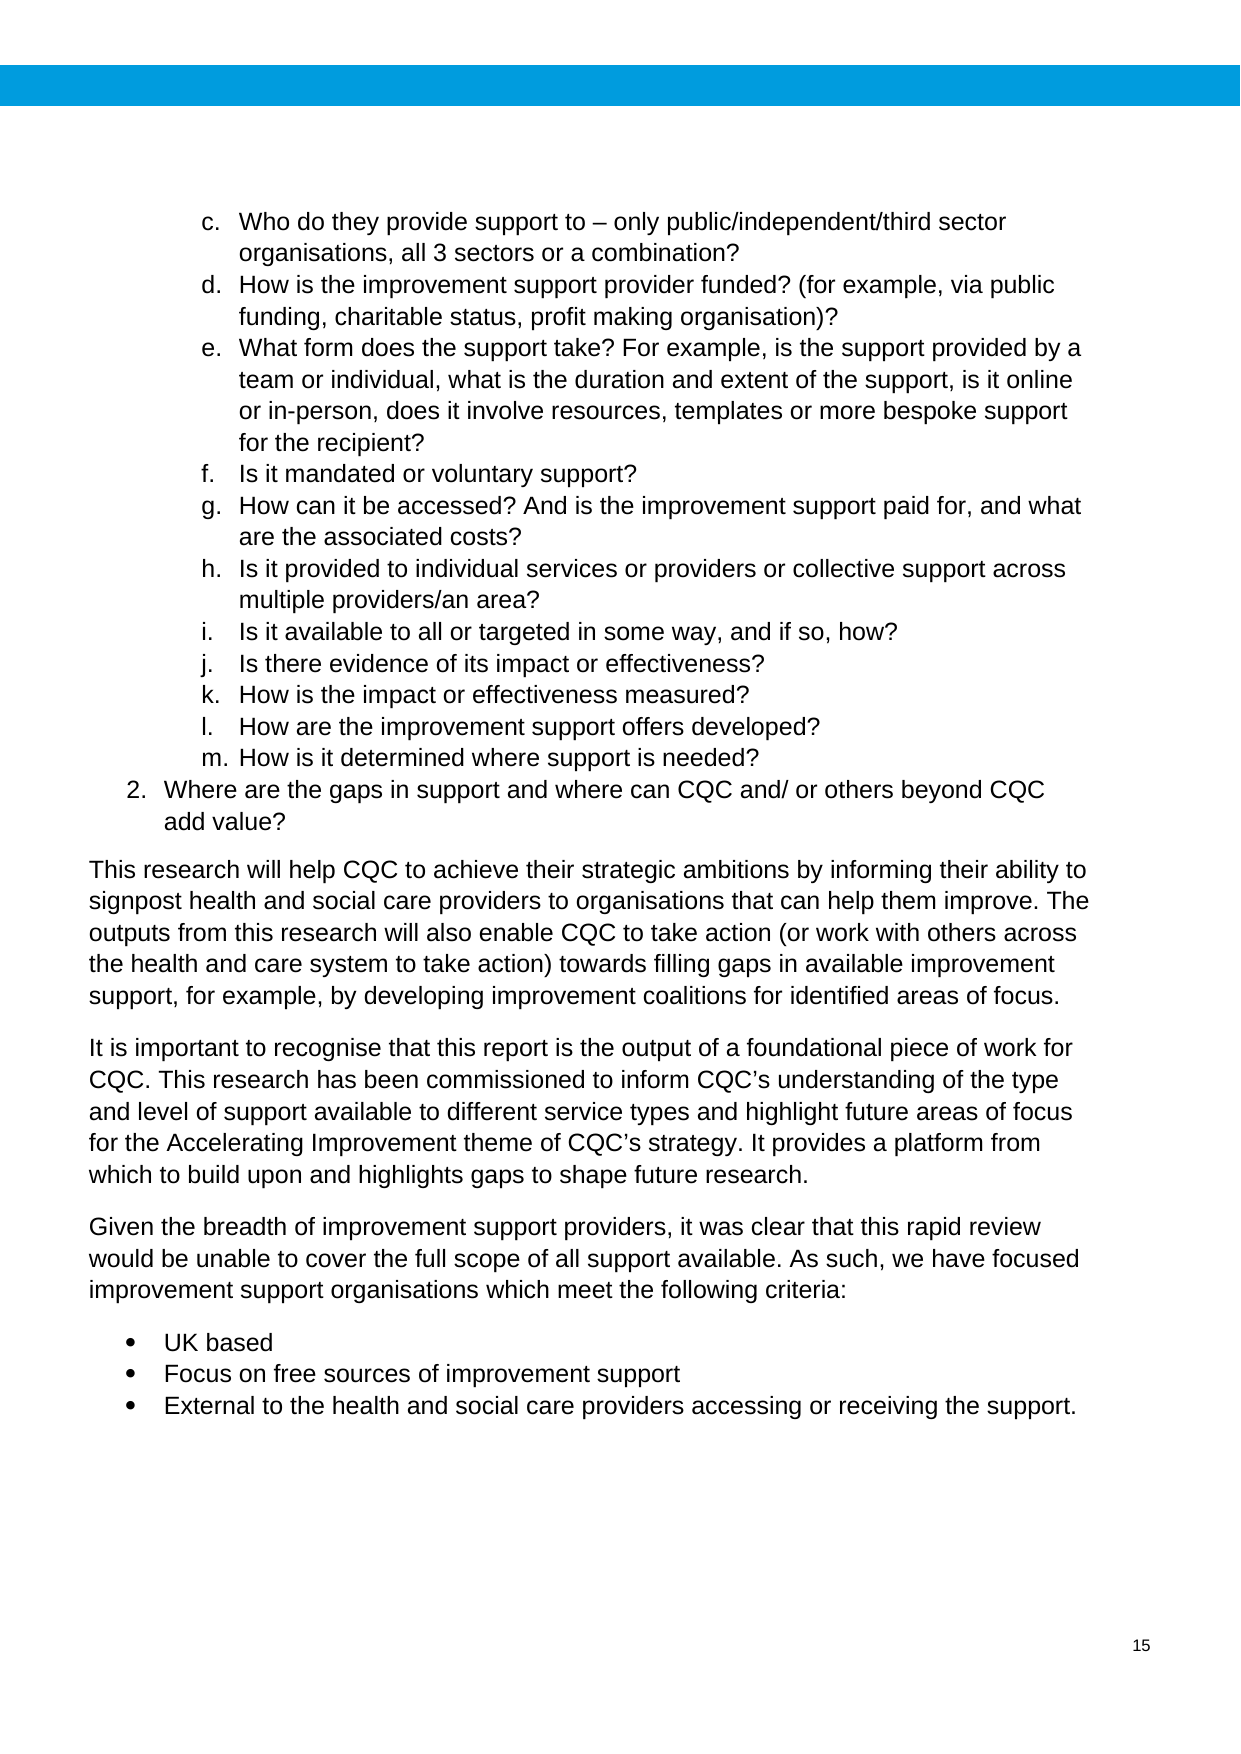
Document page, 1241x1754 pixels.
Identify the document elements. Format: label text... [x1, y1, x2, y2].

list Is it available to all or targeted in some way, and if so, how? [201, 617, 1092, 646]
list Focus on free sources of improvement support [126, 1359, 1092, 1388]
list What form does the support take? For example, is the support provided by a team or individual, what is the duration and extent of the support, is it online or in-person, does it involve resources, templates or more bespoke support for the recipient? [201, 333, 1092, 456]
list Is there evidence of its impact or effectiveness? [201, 649, 1092, 677]
text It is important to recognise that this report is the output of a foundational piece of work for CQC. This research has been commissioned to inform CQC’s understanding of the type and level of support available to different service types and highlight future areas of focus for the Accelerating Improvement theme of CQC’s strategy. It provides a platform from which to build upon and highlights gaps to shape future research. [89, 1033, 1092, 1188]
text This research will help CQC to achieve their strategic ambitions by informing their ability to signpost health and social care providers to organisations that can help them improve. The outputs from this research will also enable CQC to take action (or work with others across the health and care system to take action) towards filling gaps in available improvement support, for example, by developing improvement coalitions for identified areas of focus. [89, 855, 1092, 1010]
list How is the improvement support provider funded? (for example, via public funding, charitable status, profit making organisation)? [201, 270, 1092, 330]
list UK based [126, 1327, 1092, 1356]
list How can it be accessed? And is the improvement support paid for, and what are the associated costs? [201, 491, 1092, 551]
list Where are the gaps in support and where can CQC and/ or others beyond CQC add value? [126, 775, 1092, 835]
list Is it mandated or voluntary support? [201, 459, 1092, 488]
list How are the improvement support offers developed? [201, 712, 1092, 741]
list How is the impact or effectiveness measured? [201, 680, 1092, 709]
list External to the health and social care providers accessing or receiving the support. [126, 1391, 1092, 1420]
text Given the breadth of improvement support providers, it was clear that this rapid review would be unable to cover the full scope of all support available. As such, we have focused improvement support organisations which meet the following criteria: [89, 1212, 1092, 1304]
list Who do they provide support to – only public/independent/third sector organisations, all 3 sectors or a combination? [201, 207, 1092, 267]
list How is it determined where support is needed? [201, 743, 1092, 772]
list Is it provided to individual services or providers or collective support across multiple providers/an area? [201, 554, 1092, 614]
